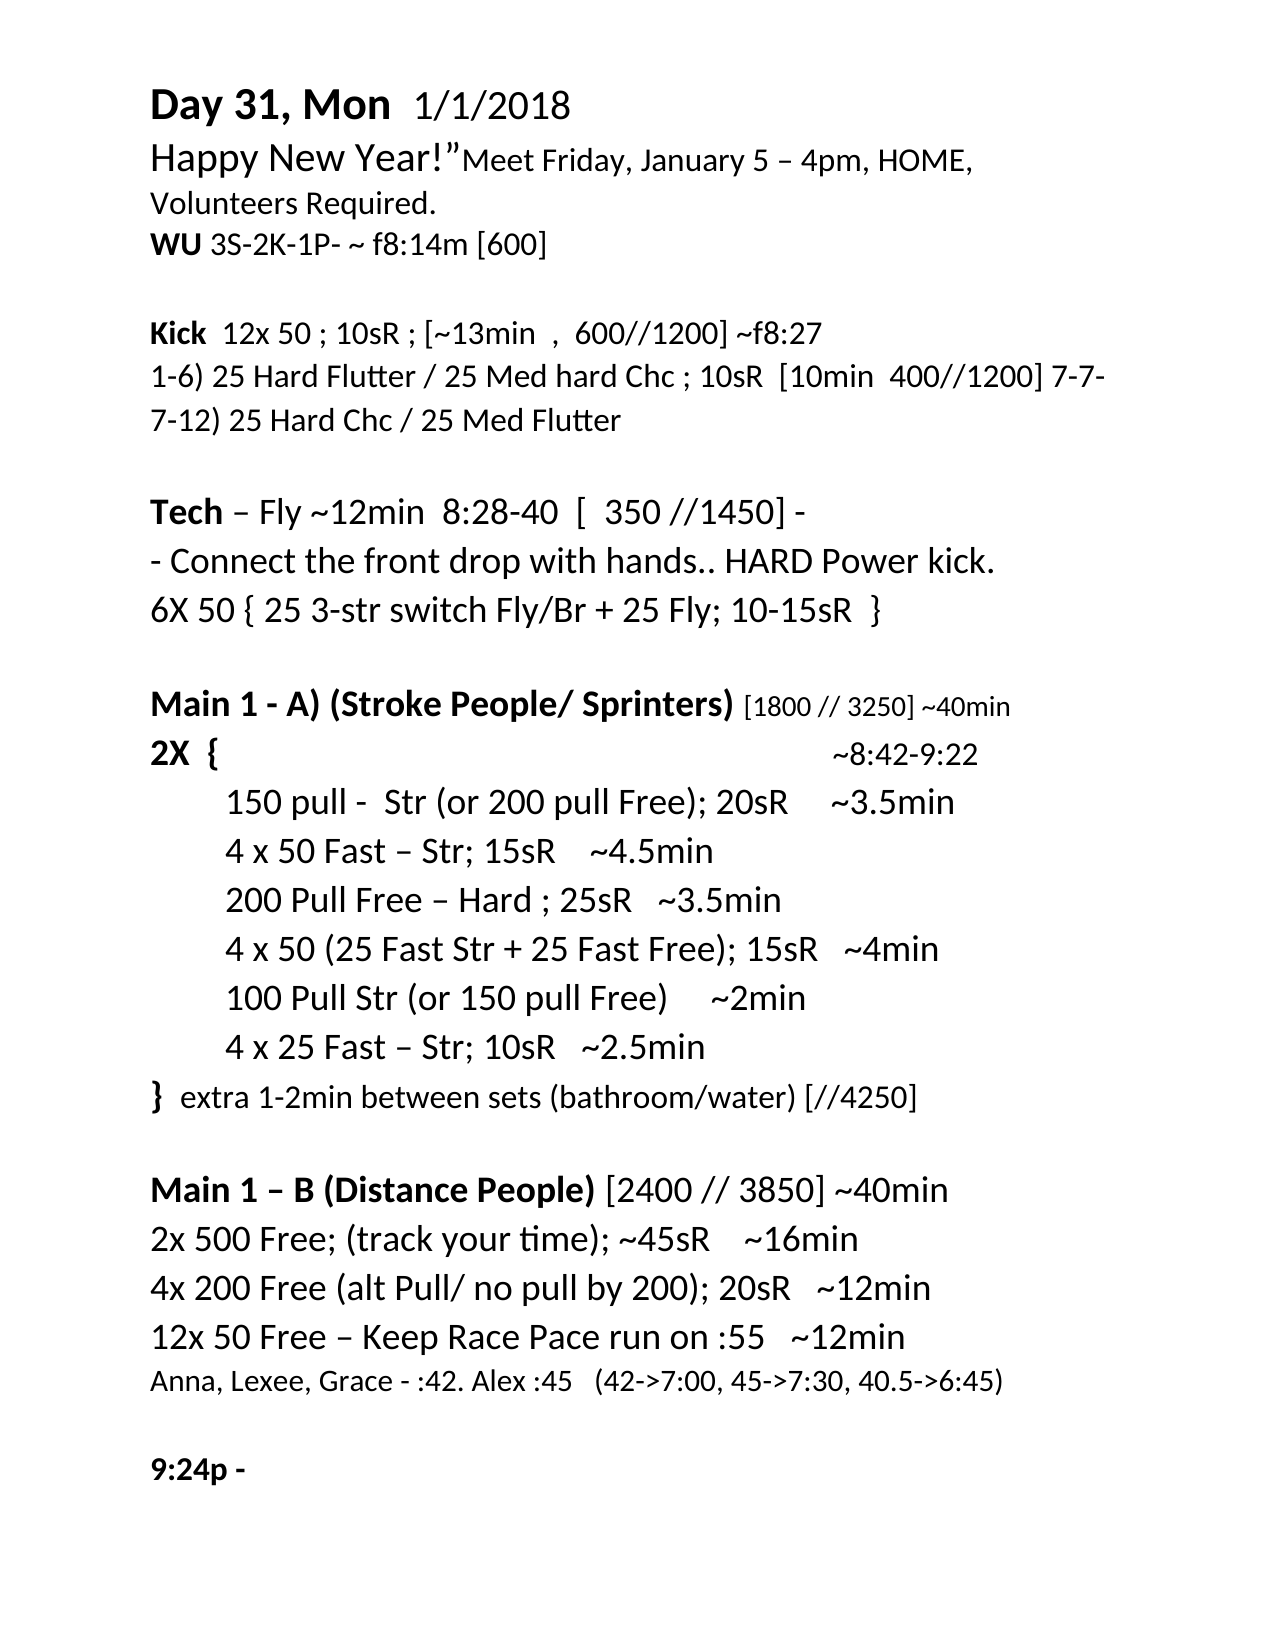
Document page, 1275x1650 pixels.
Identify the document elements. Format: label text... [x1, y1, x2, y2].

text 9:24p - [150, 1448, 1125, 1489]
text Tech – Fly ~12min 8:28-40 [ 350 //1450] - - Connect the front drop with hands.. HARD Power kick. 6X 50 { 25 3-str switch Fly/Br + 25 Fly; 10-15sR } [150, 488, 1125, 662]
text Main 1 - A) (Stroke People/ Sprinters) [1800 // 3250] ~40min 2X { ~8:42-9:22 150 pull - Str (or 200 pull Free); 20sR ~3.5min 4 x 50 Fast – Str; 15sR ~4.5min 200 Pull Free – Hard ; 25sR ~3.5min 4 x 50 (25 Fast Str + 25 Fast Free); 15sR ~4min 100 Pull Str (or 150 pull Free) ~2min 4 x 25 Fast – Str; 10sR ~2.5min } extra 1-2min between sets (bathroom/water) [//4250] [150, 680, 1125, 1147]
text Main 1 – B (Distance People) [2400 // 3850] ~40min 2x 500 Free; (track your time); ~45sR ~16min 4x 200 Free (alt Pull/ no pull by 200); 20sR ~12min 12x 50 Free – Keep Race Pace run on :55 ~12min Anna, Lexee, Grace - :42. Alex :45 (42->7:00, 45->7:30, 40.5->6:45) [150, 1166, 1125, 1429]
text WU 3S-2K-1P- ~ f8:14m [600] [150, 222, 1125, 293]
text Kick 12x 50 ; 10sR ; [~13min , 600//1200] ~f8:27 1-6) 25 Hard Flutter / 25 Med hard Chc ; 10sR [10min 400//1200] 7-7-7-12) 25 Hard Chc / 25 Med Flutter [150, 312, 1125, 469]
